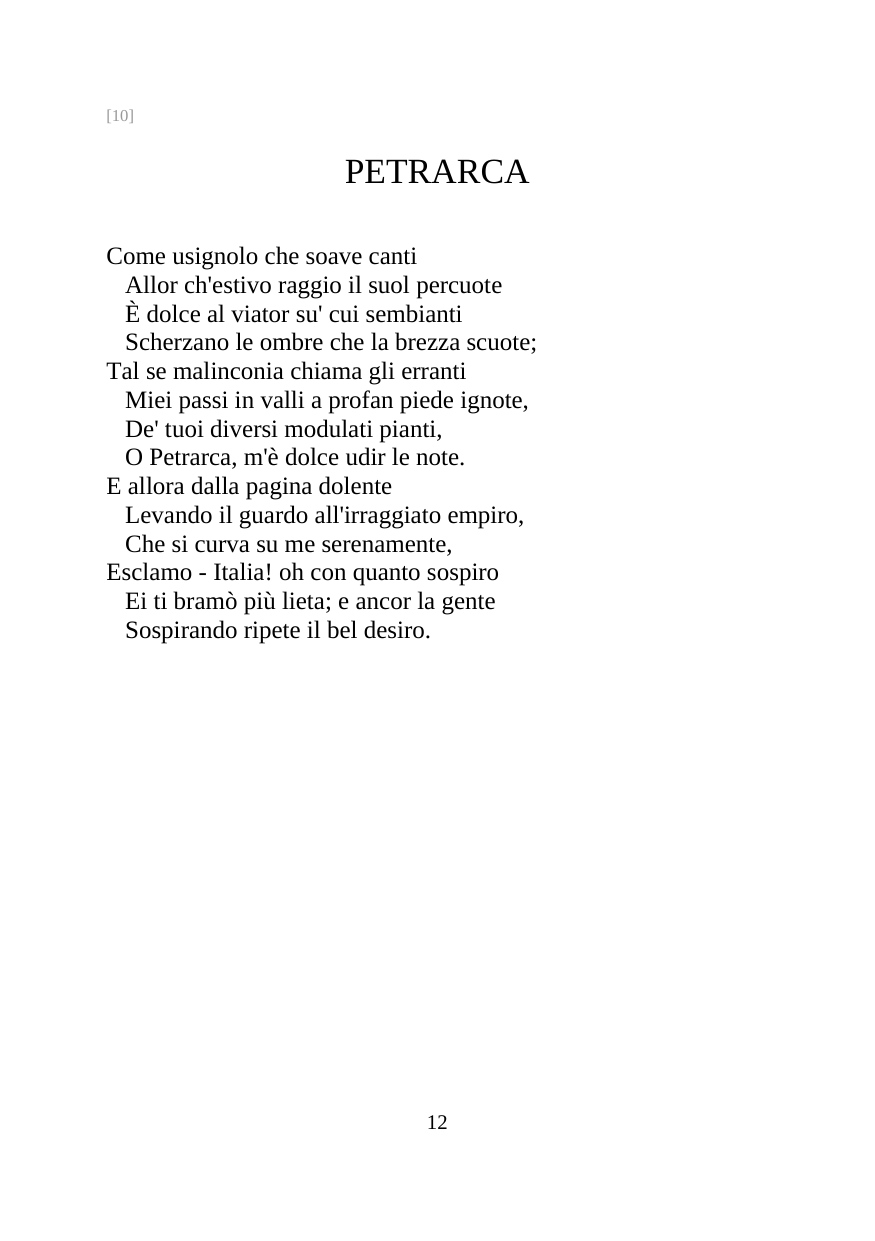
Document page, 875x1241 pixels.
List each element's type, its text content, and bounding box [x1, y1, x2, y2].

text O Petrarca, m'è dolce udir le note. [125, 442, 768, 471]
subtitle PETRARCA [106, 150, 768, 191]
text Ei ti bramò più lieta; e ancor la gente [125, 586, 768, 615]
text E allora dalla pagina dolente [106, 471, 768, 500]
text Miei passi in valli a profan piede ignote, [125, 385, 768, 414]
text Come usignolo che soave canti [106, 241, 768, 270]
text È dolce al viator su' cui sembianti [125, 299, 768, 327]
text Sospirando ripete il bel desiro. [125, 615, 768, 644]
text Allor ch'estivo raggio il suol percuote [125, 270, 768, 299]
text Esclamo - Italia! oh con quanto sospiro [106, 557, 768, 586]
text De' tuoi diversi modulati pianti, [125, 414, 768, 442]
text [10] [134, 106, 768, 125]
text Tal se malinconia chiama gli erranti [106, 356, 768, 385]
text Levando il guardo all'irraggiato empiro, [125, 500, 768, 529]
text Scherzano le ombre che la brezza scuote; [125, 327, 768, 356]
text Che si curva su me serenamente, [125, 529, 768, 557]
